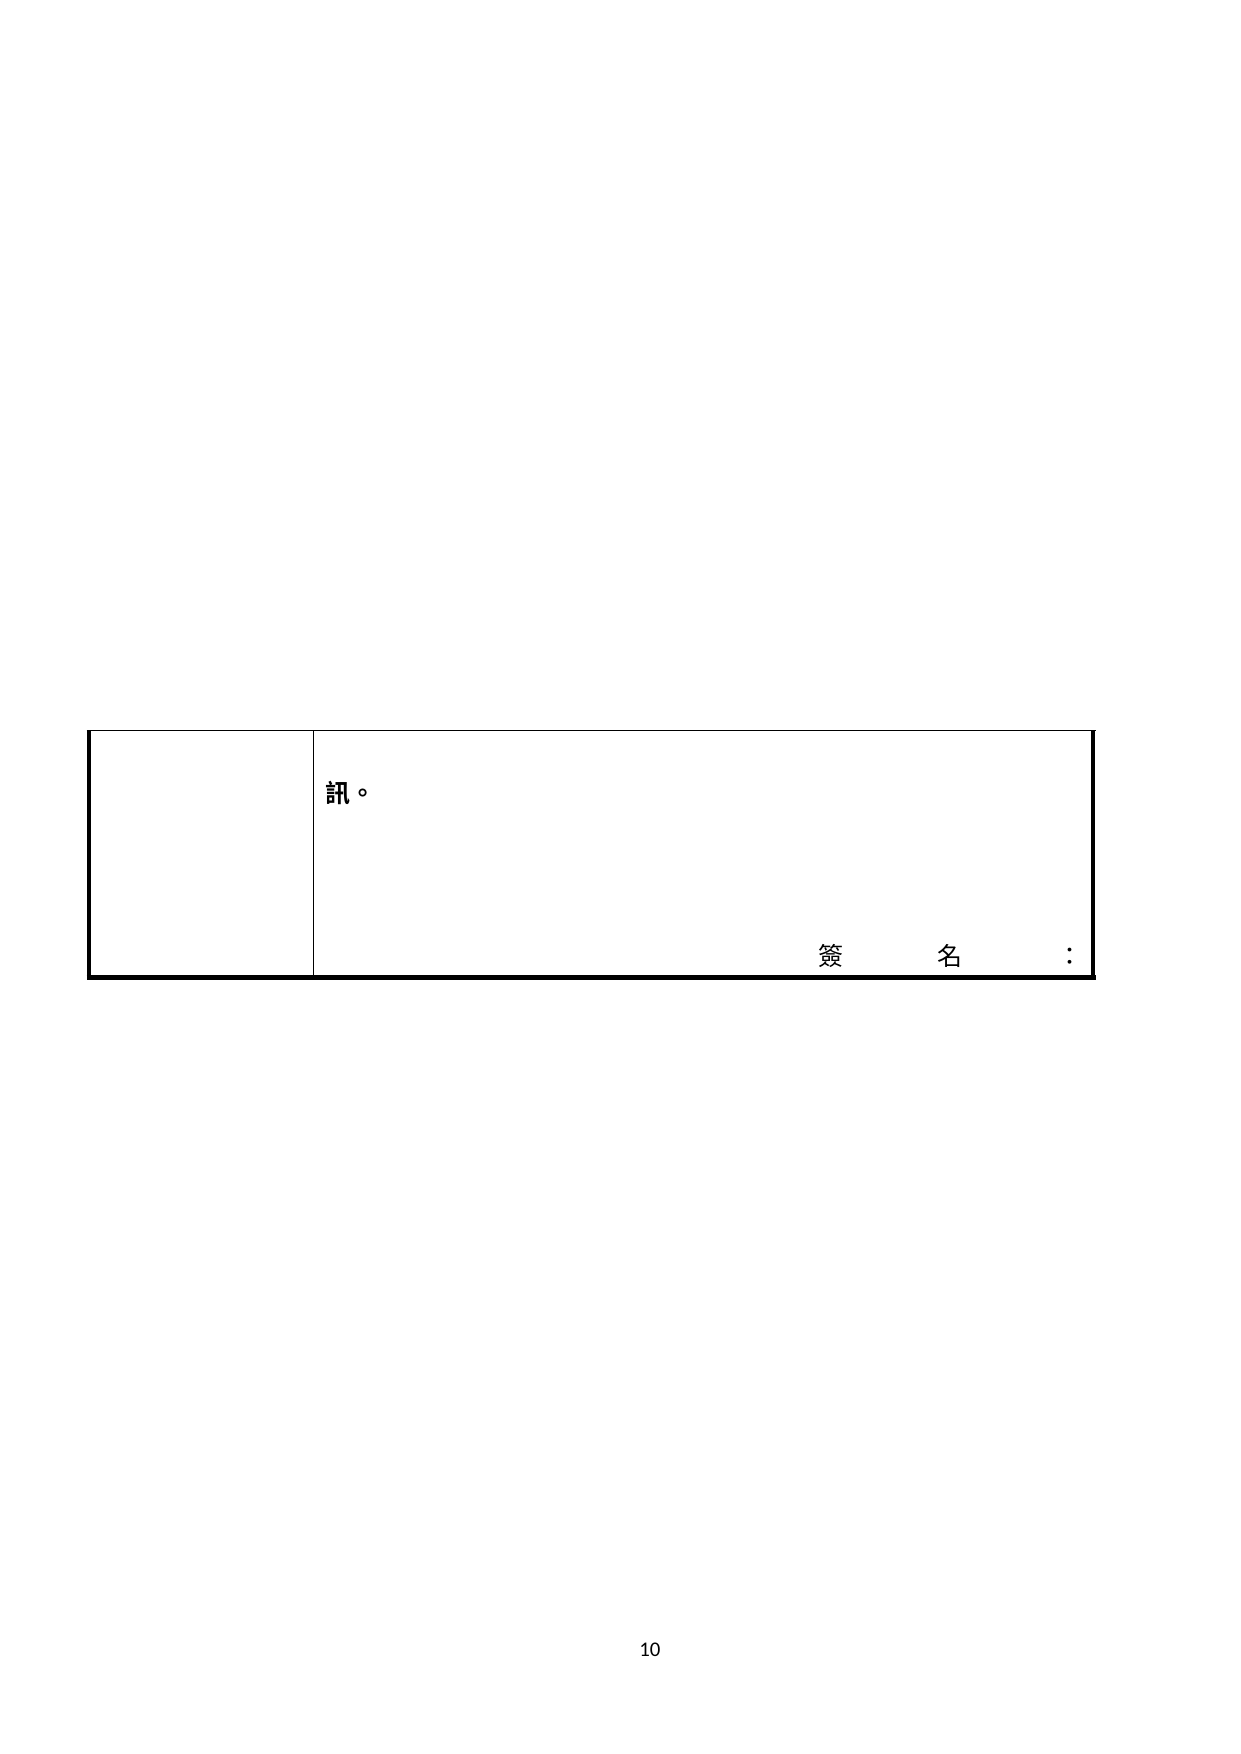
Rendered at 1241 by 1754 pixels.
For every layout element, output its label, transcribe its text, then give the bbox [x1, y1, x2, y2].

table_cell 訊。 簽名： [314, 731, 1091, 975]
table_cell [91, 731, 313, 975]
